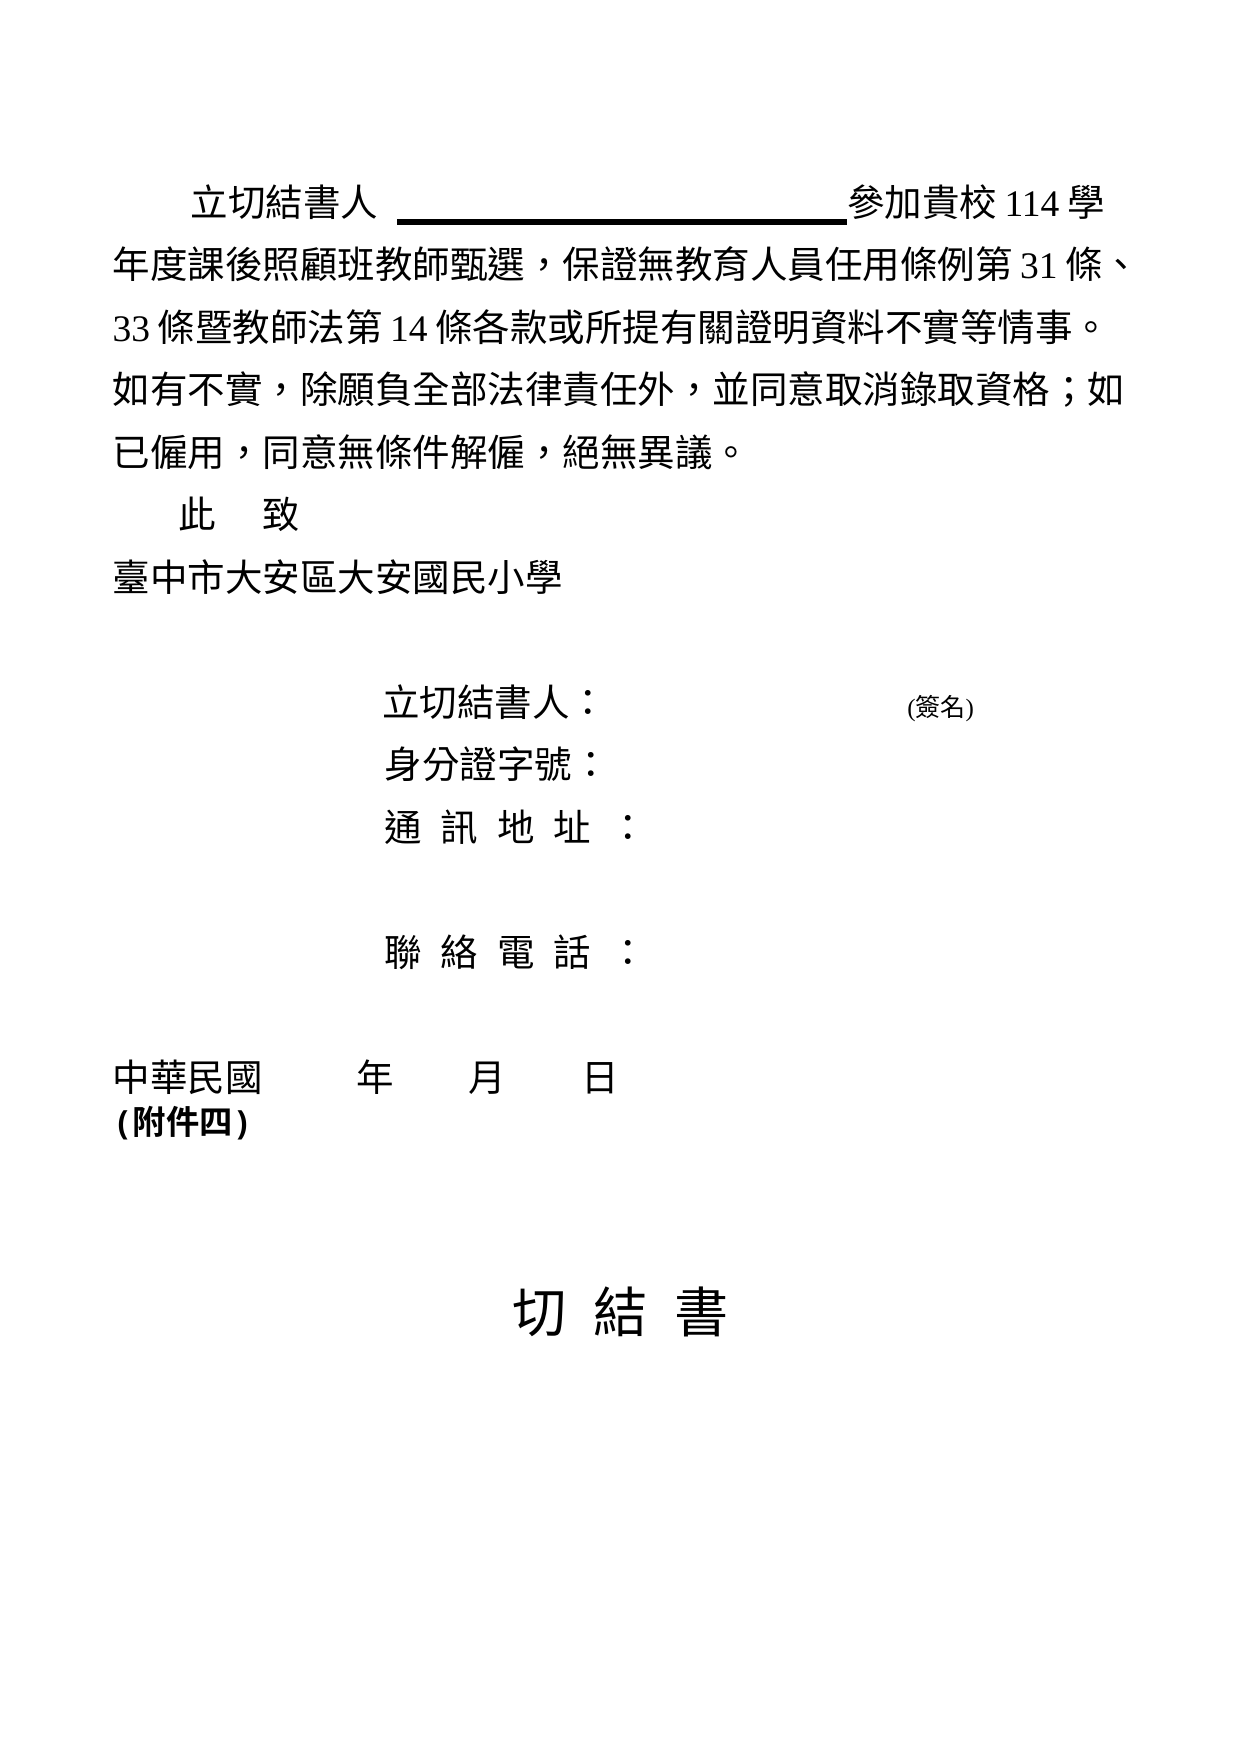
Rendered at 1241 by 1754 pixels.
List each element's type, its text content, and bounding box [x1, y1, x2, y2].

text 此 致 [112, 471, 1128, 533]
text (附件四) [112, 1096, 1128, 1144]
text 通 訊 地 址 ： [112, 783, 978, 846]
text 中華民國 年 月 日 [112, 1033, 1128, 1096]
text 臺中市大安區大安國民小學 [112, 533, 978, 596]
text 聯 絡 電 話 ： [112, 908, 978, 971]
text 立切結書人 參加貴校114學年度課後照顧班教師甄選，保證無教育人員任用條例第31條、33條暨教師法第14條各款或所提有關證明資料不實等情事。如有不實，除願負全部法律責任外，並同意取消錄取資格；如已僱用，同意無條件解僱，絕無異議。 [112, 158, 1128, 471]
text 切 結 書 [112, 1236, 1128, 1361]
text 立切結書人： (簽名) [112, 658, 978, 721]
text 身分證字號： [112, 721, 978, 783]
